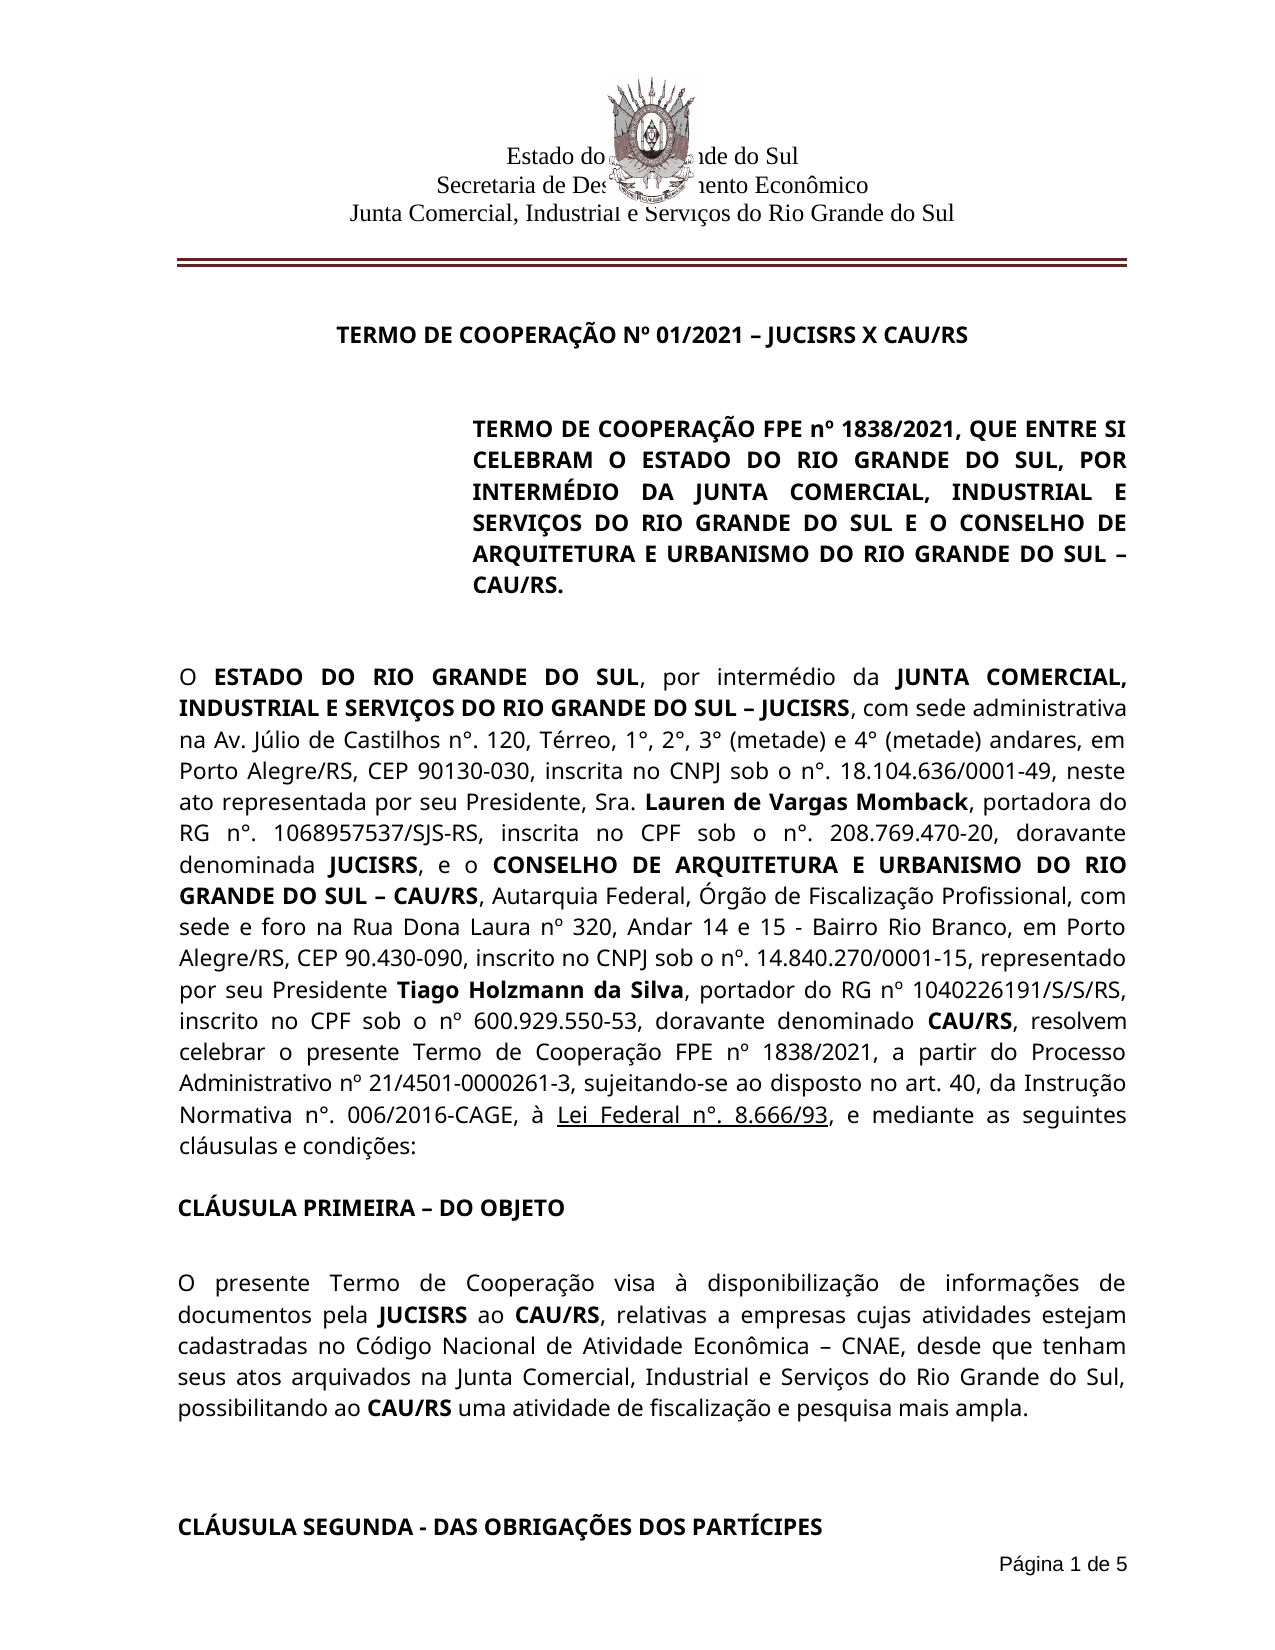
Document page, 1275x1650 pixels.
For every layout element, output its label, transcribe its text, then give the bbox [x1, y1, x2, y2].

text CLÁUSULA SEGUNDA - DAS OBRIGAÇÕES DOS PARTÍCIPES [177, 1511, 1127, 1542]
text CLÁUSULA PRIMEIRA – DO OBJETO [177, 1192, 1127, 1224]
text TERMO DE COOPERAÇÃO FPE nº 1838/2021, QUE ENTRE SI CELEBRAM O ESTADO DO RIO GRANDE DO SUL, POR INTERMÉDIO DA JUNTA COMERCIAL, INDUSTRIAL E SERVIÇOS DO RIO GRANDE DO SUL E O CONSELHO DE ARQUITETURA E URBANISMO DO RIO GRANDE DO SUL – CAU/RS. [472, 413, 1127, 601]
text O ESTADO DO RIO GRANDE DO SUL, por intermédio da JUNTA COMERCIAL, INDUSTRIAL E SERVIÇOS DO RIO GRANDE DO SUL – JUCISRS, com sede administrativa na Av. Júlio de Castilhos n°. 120, Térreo, 1°, 2°, 3° (metade) e 4° (metade) andares, em Porto Alegre/RS, CEP 90130-030, inscrita no CNPJ sob o n°. 18.104.636/0001-49, neste ato representada por seu Presidente, Sra. Lauren de Vargas Momback, portadora do RG n°. 1068957537/SJS-RS, inscrita no CPF sob o n°. 208.769.470-20, doravante denominada JUCISRS, e o CONSELHO DE ARQUITETURA E URBANISMO DO RIO GRANDE DO SUL – CAU/RS, Autarquia Federal, Órgão de Fiscalização Profissional, com sede e foro na Rua Dona Laura nº 320, Andar 14 e 15 - Bairro Rio Branco, em Porto Alegre/RS, CEP 90.430-090, inscrito no CNPJ sob o nº. 14.840.270/0001-15, representado por seu Presidente Tiago Holzmann da Silva, portador do RG nº 1040226191/S/S/RS, inscrito no CPF sob o nº 600.929.550-53, doravante denominado CAU/RS, resolvem celebrar o presente Termo de Cooperação FPE nº 1838/2021, a partir do Processo Administrativo nº 21/4501-0000261-3, sujeitando-se ao disposto no art. 40, da Instrução Normativa n°. 006/2016-CAGE, à Lei Federal n°. 8.666/93, e mediante as seguintes cláusulas e condições: [179, 661, 1127, 1161]
text TERMO DE COOPERAÇÃO Nº 01/2021 – JUCISRS X CAU/RS [177, 319, 1127, 351]
text O presente Termo de Cooperação visa à disponibilização de informações de documentos pela JUCISRS ao CAU/RS, relativas a empresas cujas atividades estejam cadastradas no Código Nacional de Atividade Econômica – CNAE, desde que tenham seus atos arquivados na Junta Comercial, Industrial e Serviços do Rio Grande do Sul, possibilitando ao CAU/RS uma atividade de fiscalização e pesquisa mais ampla. [177, 1267, 1127, 1424]
